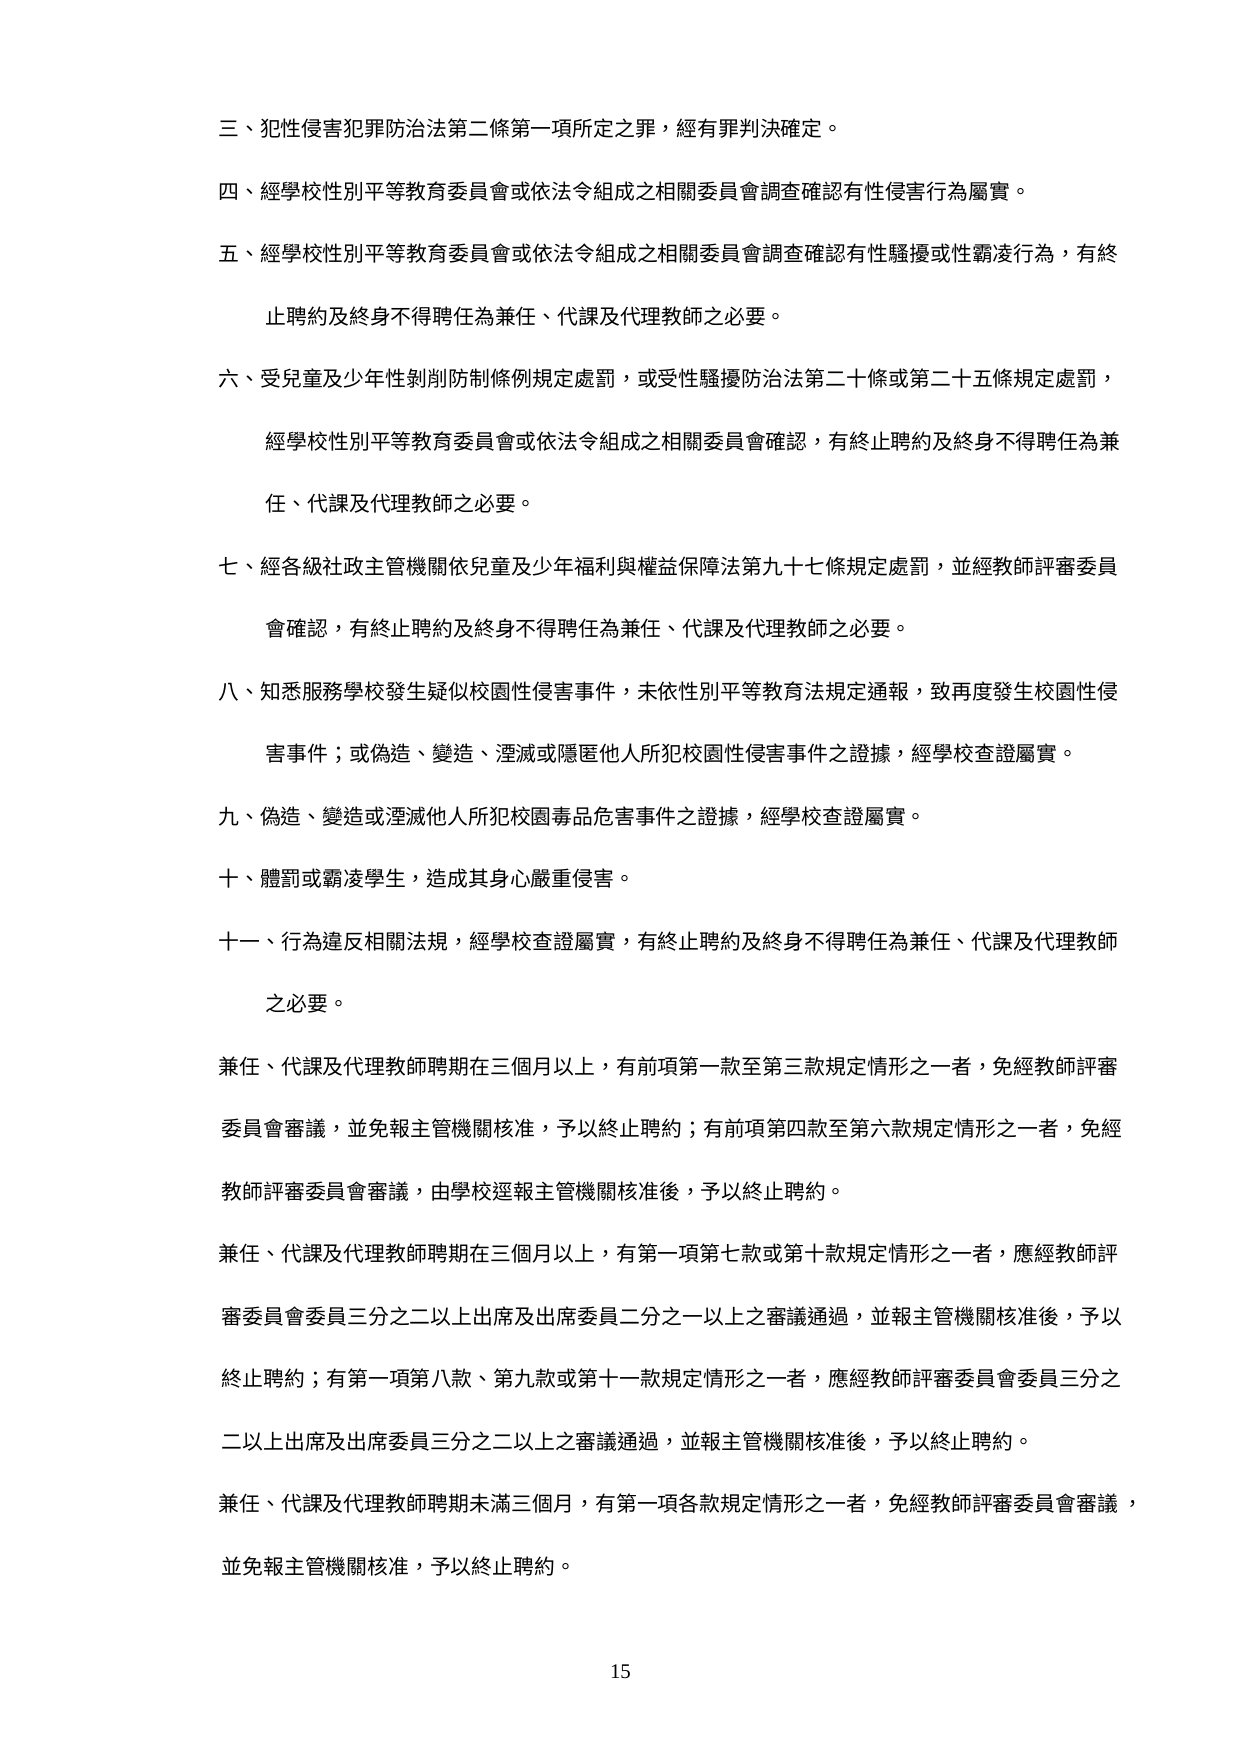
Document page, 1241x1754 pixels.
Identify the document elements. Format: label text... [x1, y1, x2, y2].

text 七、經各級社政主管機關依兒童及少年福利與權益保障法第九十七條規定處罰，並經教師評審委員會確認，有終止聘約及終身不得聘任為兼任、代課及代理教師之必要。 [218, 523, 1122, 648]
text 九、偽造、變造或湮滅他人所犯校園毒品危害事件之證據，經學校查證屬實。 [218, 773, 1122, 836]
text 八、知悉服務學校發生疑似校園性侵害事件，未依性別平等教育法規定通報，致再度發生校園性侵害事件；或偽造、變造、湮滅或隱匿他人所犯校園性侵害事件之證據，經學校查證屬實。 [218, 648, 1122, 773]
text 六、受兒童及少年性剝削防制條例規定處罰，或受性騷擾防治法第二十條或第二十五條規定處罰，經學校性別平等教育委員會或依法令組成之相關委員會確認，有終止聘約及終身不得聘任為兼任、代課及代理教師之必要。 [218, 336, 1122, 523]
text 五、經學校性別平等教育委員會或依法令組成之相關委員會調查確認有性騷擾或性霸凌行為，有終止聘約及終身不得聘任為兼任、代課及代理教師之必要。 [218, 211, 1122, 336]
text 兼任、代課及代理教師聘期在三個月以上，有前項第一款至第三款規定情形之一者，免經教師評審委員會審議，並免報主管機關核准，予以終止聘約；有前項第四款至第六款規定情形之一者，免經教師評審委員會審議，由學校逕報主管機關核准後，予以終止聘約。 [218, 1023, 1122, 1211]
text 十、體罰或霸凌學生，造成其身心嚴重侵害。 [218, 836, 1122, 898]
text 四、經學校性別平等教育委員會或依法令組成之相關委員會調查確認有性侵害行為屬實。 [218, 148, 1122, 211]
text 十一、行為違反相關法規，經學校查證屬實，有終止聘約及終身不得聘任為兼任、代課及代理教師之必要。 [218, 898, 1122, 1023]
text 兼任、代課及代理教師聘期未滿三個月，有第一項各款規定情形之一者，免經教師評審委員會審議，並免報主管機關核准，予以終止聘約。 [218, 1461, 1122, 1586]
text 兼任、代課及代理教師聘期在三個月以上，有第一項第七款或第十款規定情形之一者，應經教師評審委員會委員三分之二以上出席及出席委員二分之一以上之審議通過，並報主管機關核准後，予以終止聘約；有第一項第八款、第九款或第十一款規定情形之一者，應經教師評審委員會委員三分之二以上出席及出席委員三分之二以上之審議通過，並報主管機關核准後，予以終止聘約。 [218, 1211, 1122, 1461]
text 三、犯性侵害犯罪防治法第二條第一項所定之罪，經有罪判決確定。 [218, 86, 1122, 148]
